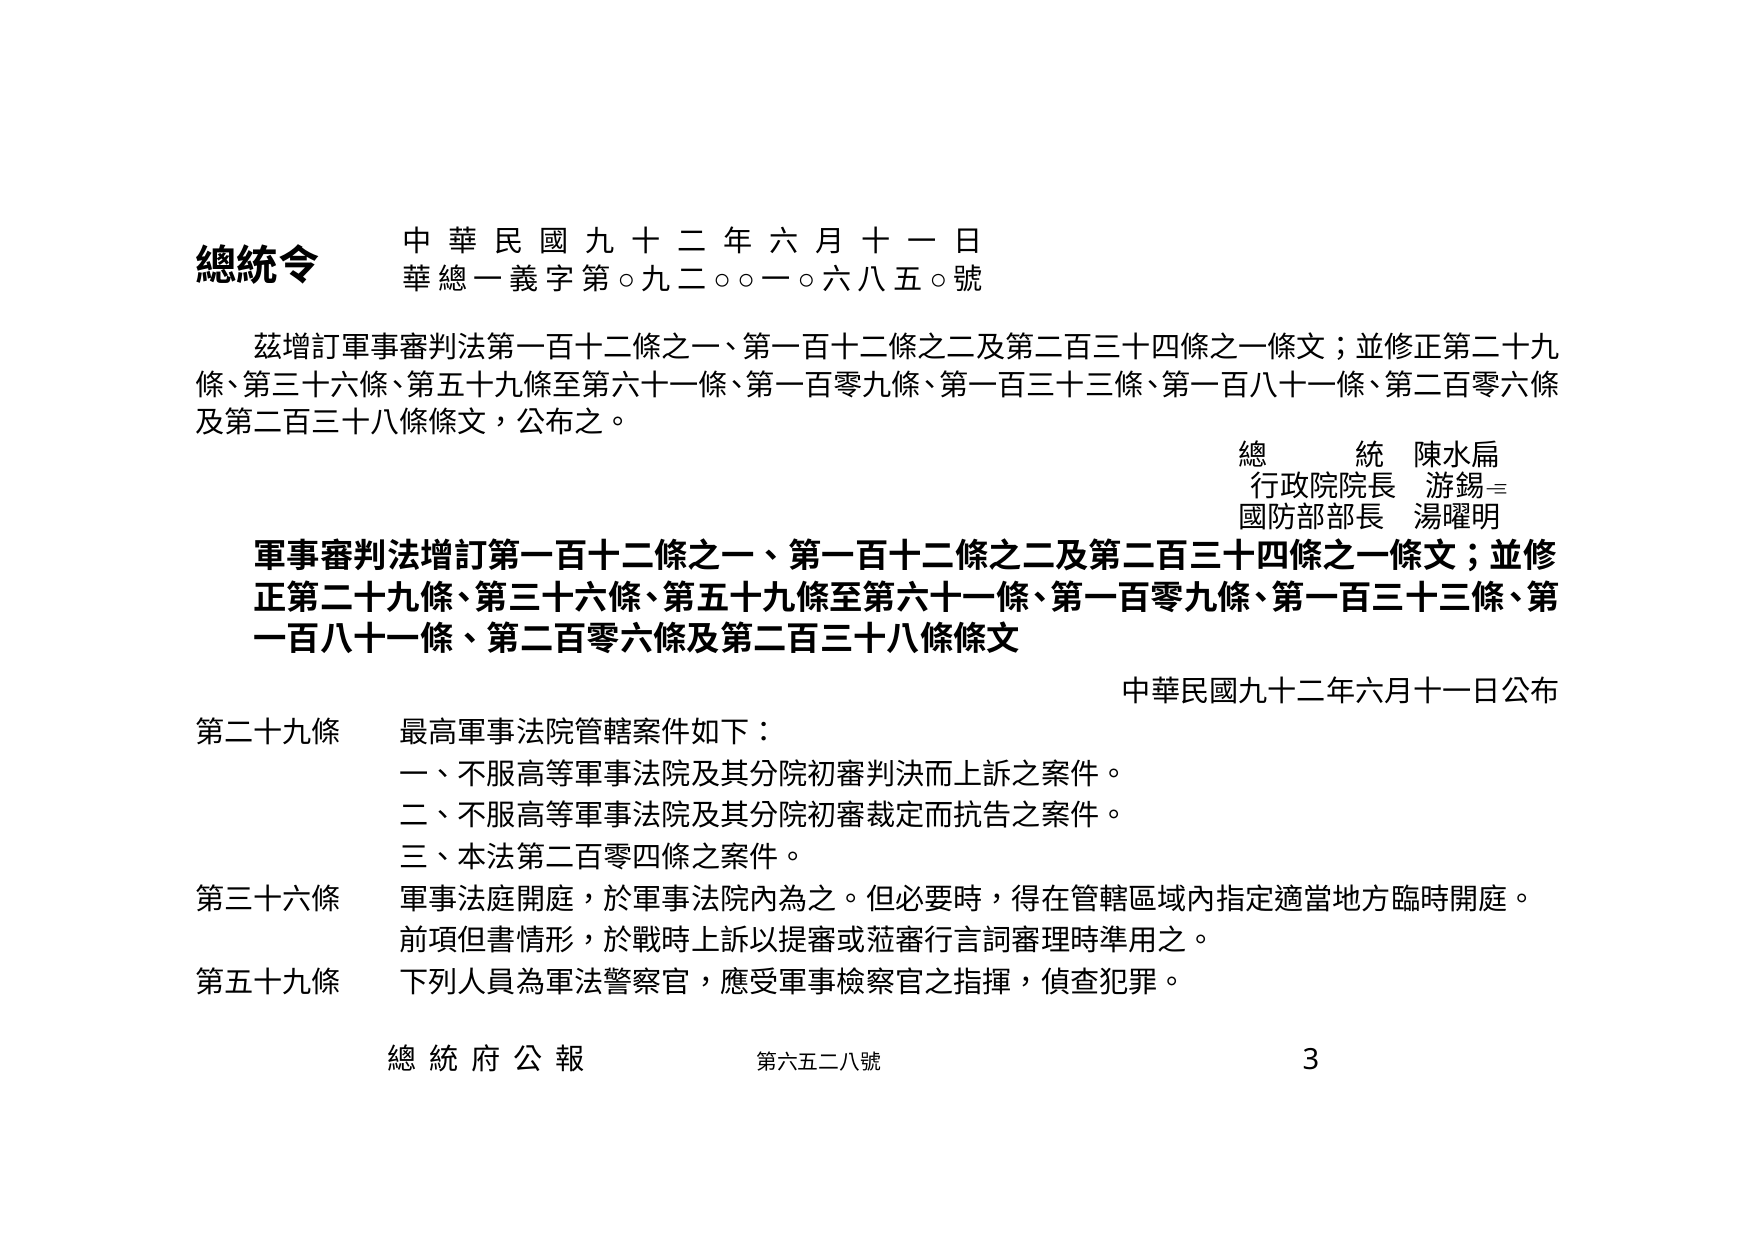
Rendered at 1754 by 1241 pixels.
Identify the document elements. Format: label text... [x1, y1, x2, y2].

text 第五十九條 下列人員為軍法警察官，應受軍事檢察官之指揮，偵查犯罪。 [195, 959, 1559, 1001]
text 軍事審判法增訂第一百十二條之一、第一百十二條之二及第二百三十四條之一條文；並修正第二十九條、第三十六條、第五十九條至第六十一條、第一百零九條、第一百三十三條、第一百八十一條、第二百零六條及第二百三十八條條文 [253, 534, 1559, 659]
text 前項但書情形，於戰時上訴以提審或蒞審行言詞審理時準用之。 [341, 917, 1559, 959]
text 一、不服高等軍事法院及其分院初審判決而上訴之案件。 [399, 751, 1559, 792]
text 國防部部長 湯曜明 [195, 503, 1501, 534]
text 總 統 陳水扁 [195, 440, 1501, 472]
table_header 中華民國九十二年六月十一日 華總一義字第○九二○○一○六八五○號 [399, 222, 986, 328]
text 三、本法第二百零四條之案件。 [399, 834, 1559, 876]
text 第三十六條 軍事法庭開庭，於軍事法院內為之。但必要時，得在管轄區域內指定適當地方臨時開庭。 [195, 876, 1559, 917]
text 行政院院長 游錫 [195, 472, 1501, 503]
text 第二十九條 最高軍事法院管轄案件如下： [195, 709, 1559, 751]
text 二、不服高等軍事法院及其分院初審裁定而抗告之案件。 [399, 792, 1559, 834]
text 中華民國九十二年六月十一日公布 [195, 672, 1559, 709]
table_header 總統令 [192, 222, 399, 328]
text 茲增訂軍事審判法第一百十二條之一、第一百十二條之二及第二百三十四條之一條文；並修正第二十九條、第三十六條、第五十九條至第六十一條、第一百零九條、第一百三十三條、第一百八十一條、第二百零六條及第二百三十八條條文，公布之。 [195, 328, 1559, 440]
